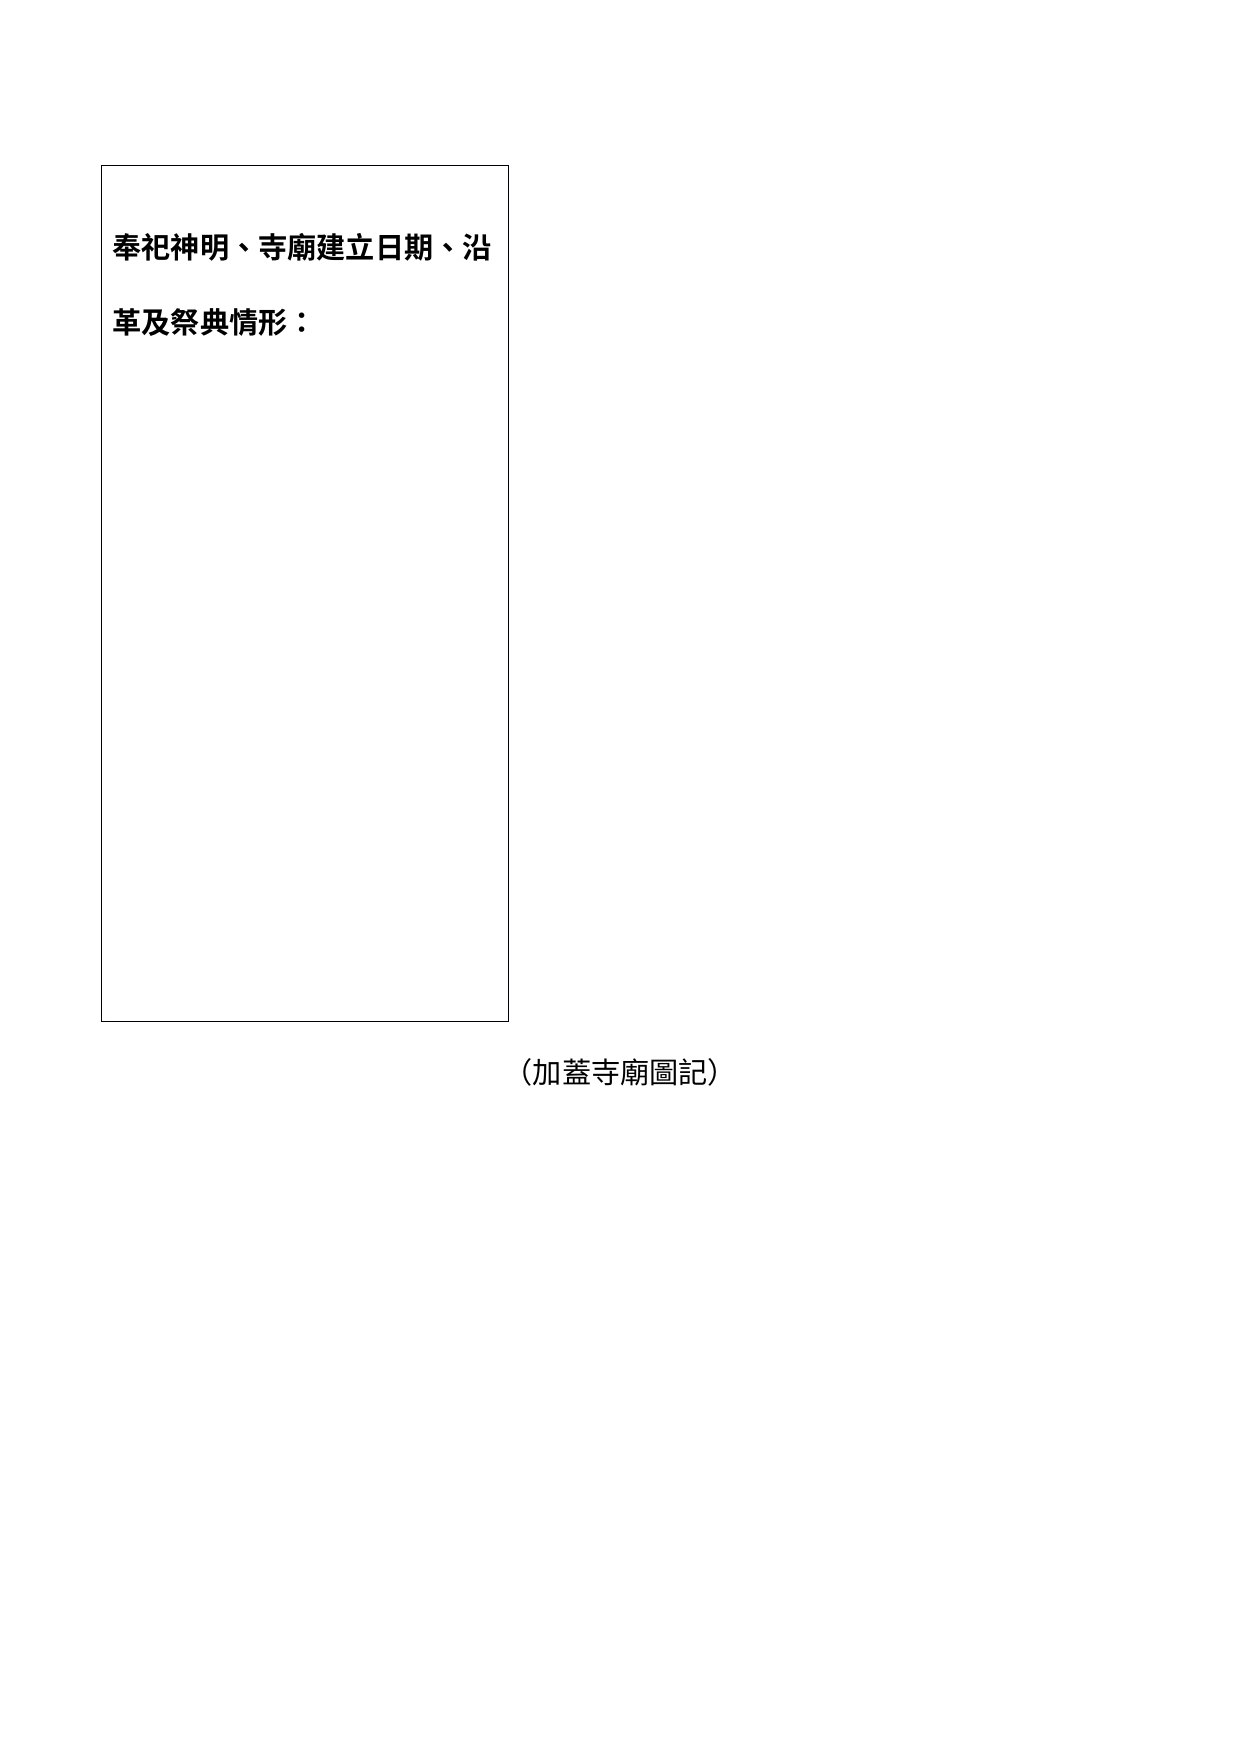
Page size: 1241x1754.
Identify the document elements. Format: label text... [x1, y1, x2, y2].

table_cell 奉祀神明、寺廟建立日期、沿革及祭典情形： [102, 166, 508, 1021]
text （加蓋寺廟圖記） [112, 1027, 1128, 1102]
